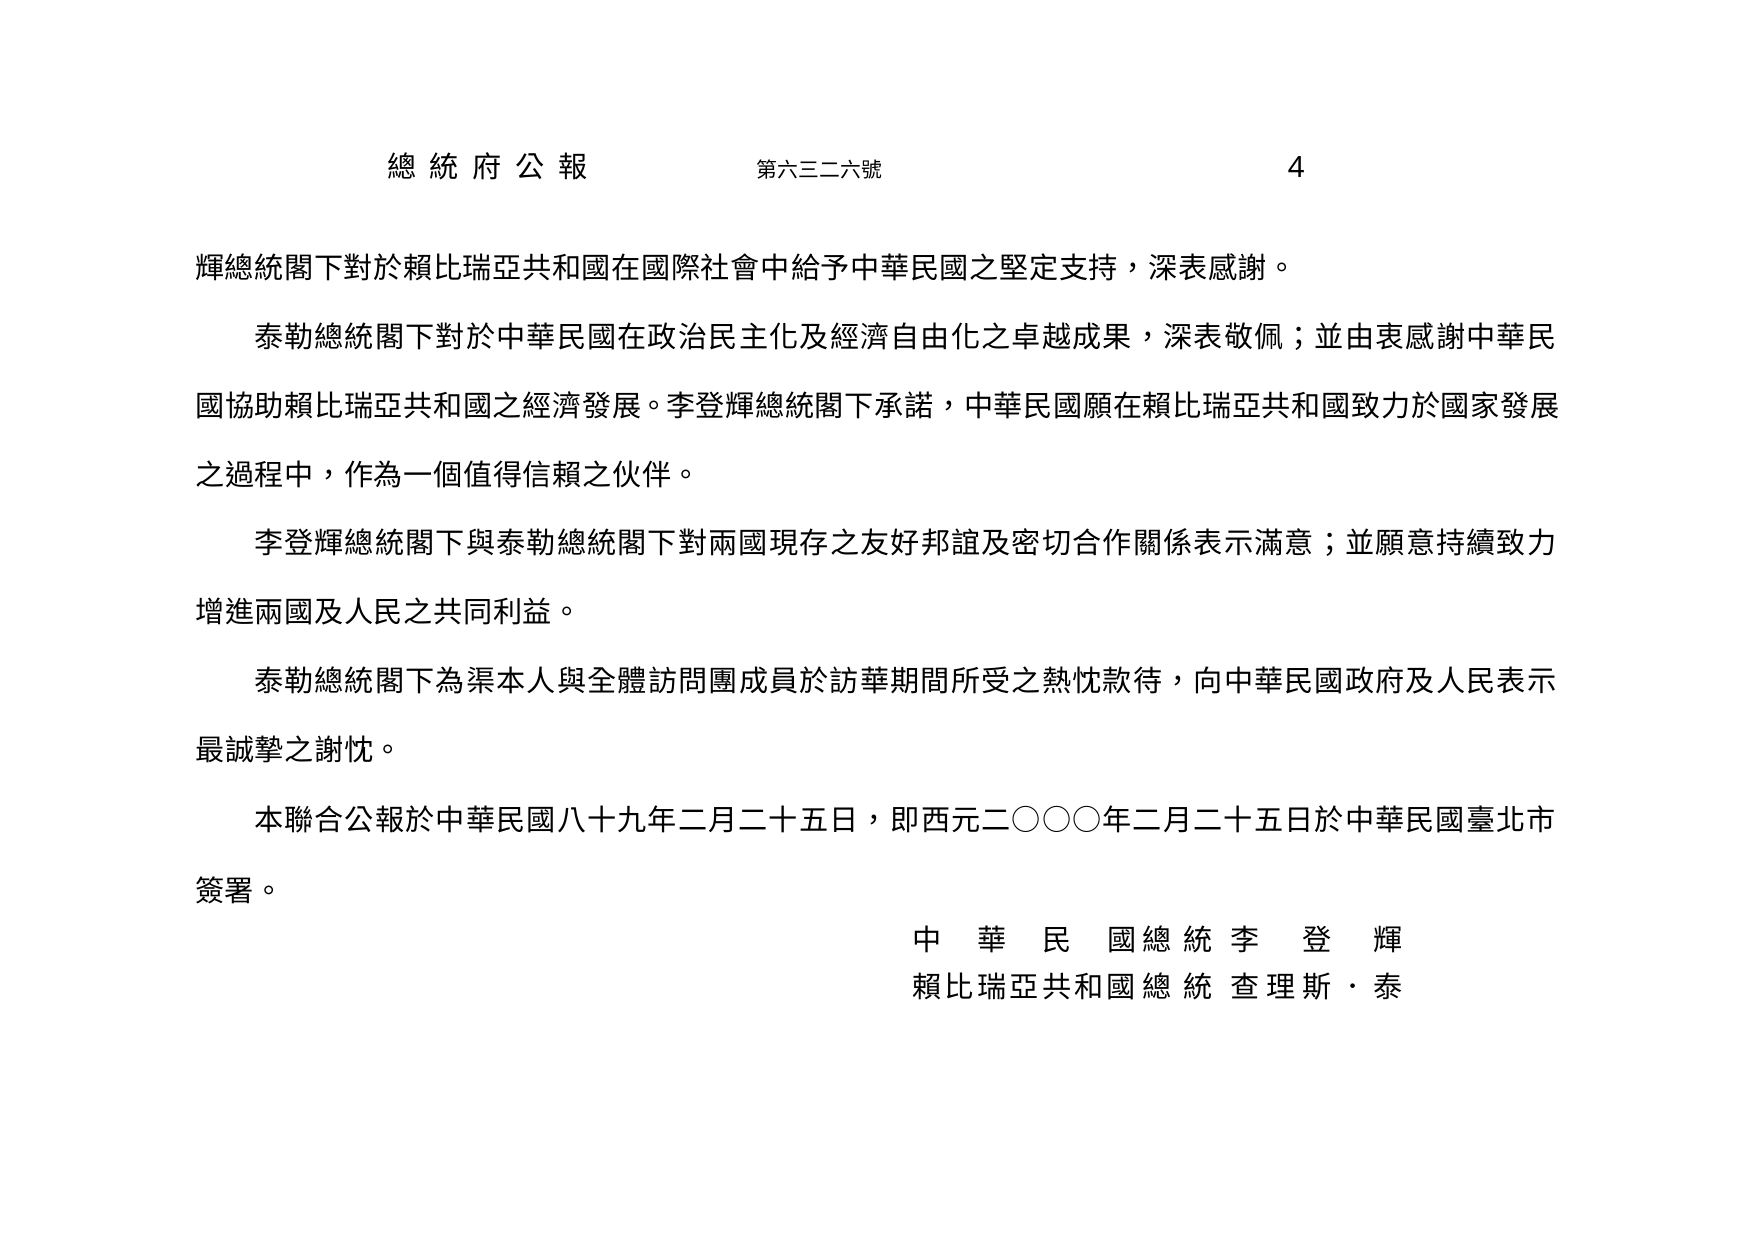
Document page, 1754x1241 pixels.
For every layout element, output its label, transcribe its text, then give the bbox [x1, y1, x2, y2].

text 泰勒總統閣下為渠本人與全體訪問團成員於訪華期間所受之熱忱款待，向中華民國政府及人民表示最誠摯之謝忱。 [195, 636, 1559, 774]
text 李登輝總統閣下與泰勒總統閣下對兩國現存之友好邦誼及密切合作關係表示滿意；並願意持續致力增進兩國及人民之共同利益。 [195, 499, 1559, 636]
table_header 中華民國 [910, 915, 1139, 959]
text 泰勒總統閣下對於中華民國在政治民主化及經濟自由化之卓越成果，深表敬佩；並由衷感謝中華民國協助賴比瑞亞共和國之經濟發展。李登輝總統閣下承諾，中華民國願在賴比瑞亞共和國致力於國家發展之過程中，作為一個值得信賴之伙伴。 [195, 292, 1559, 499]
table_cell 賴比瑞亞共和國 [910, 959, 1139, 1007]
table_header 總統 [1139, 915, 1216, 959]
text 輝總統閣下對於賴比瑞亞共和國在國際社會中給予中華民國之堅定支持，深表感謝。 [195, 222, 1559, 292]
text 本聯合公報於中華民國八十九年二月二十五日，即西元二○○○年二月二十五日於中華民國臺北市簽署。 [195, 774, 1559, 915]
table_header 李登輝 [1216, 915, 1406, 959]
table_cell 總統 [1139, 959, 1216, 1007]
table_cell 查理斯．泰 [1216, 959, 1406, 1007]
